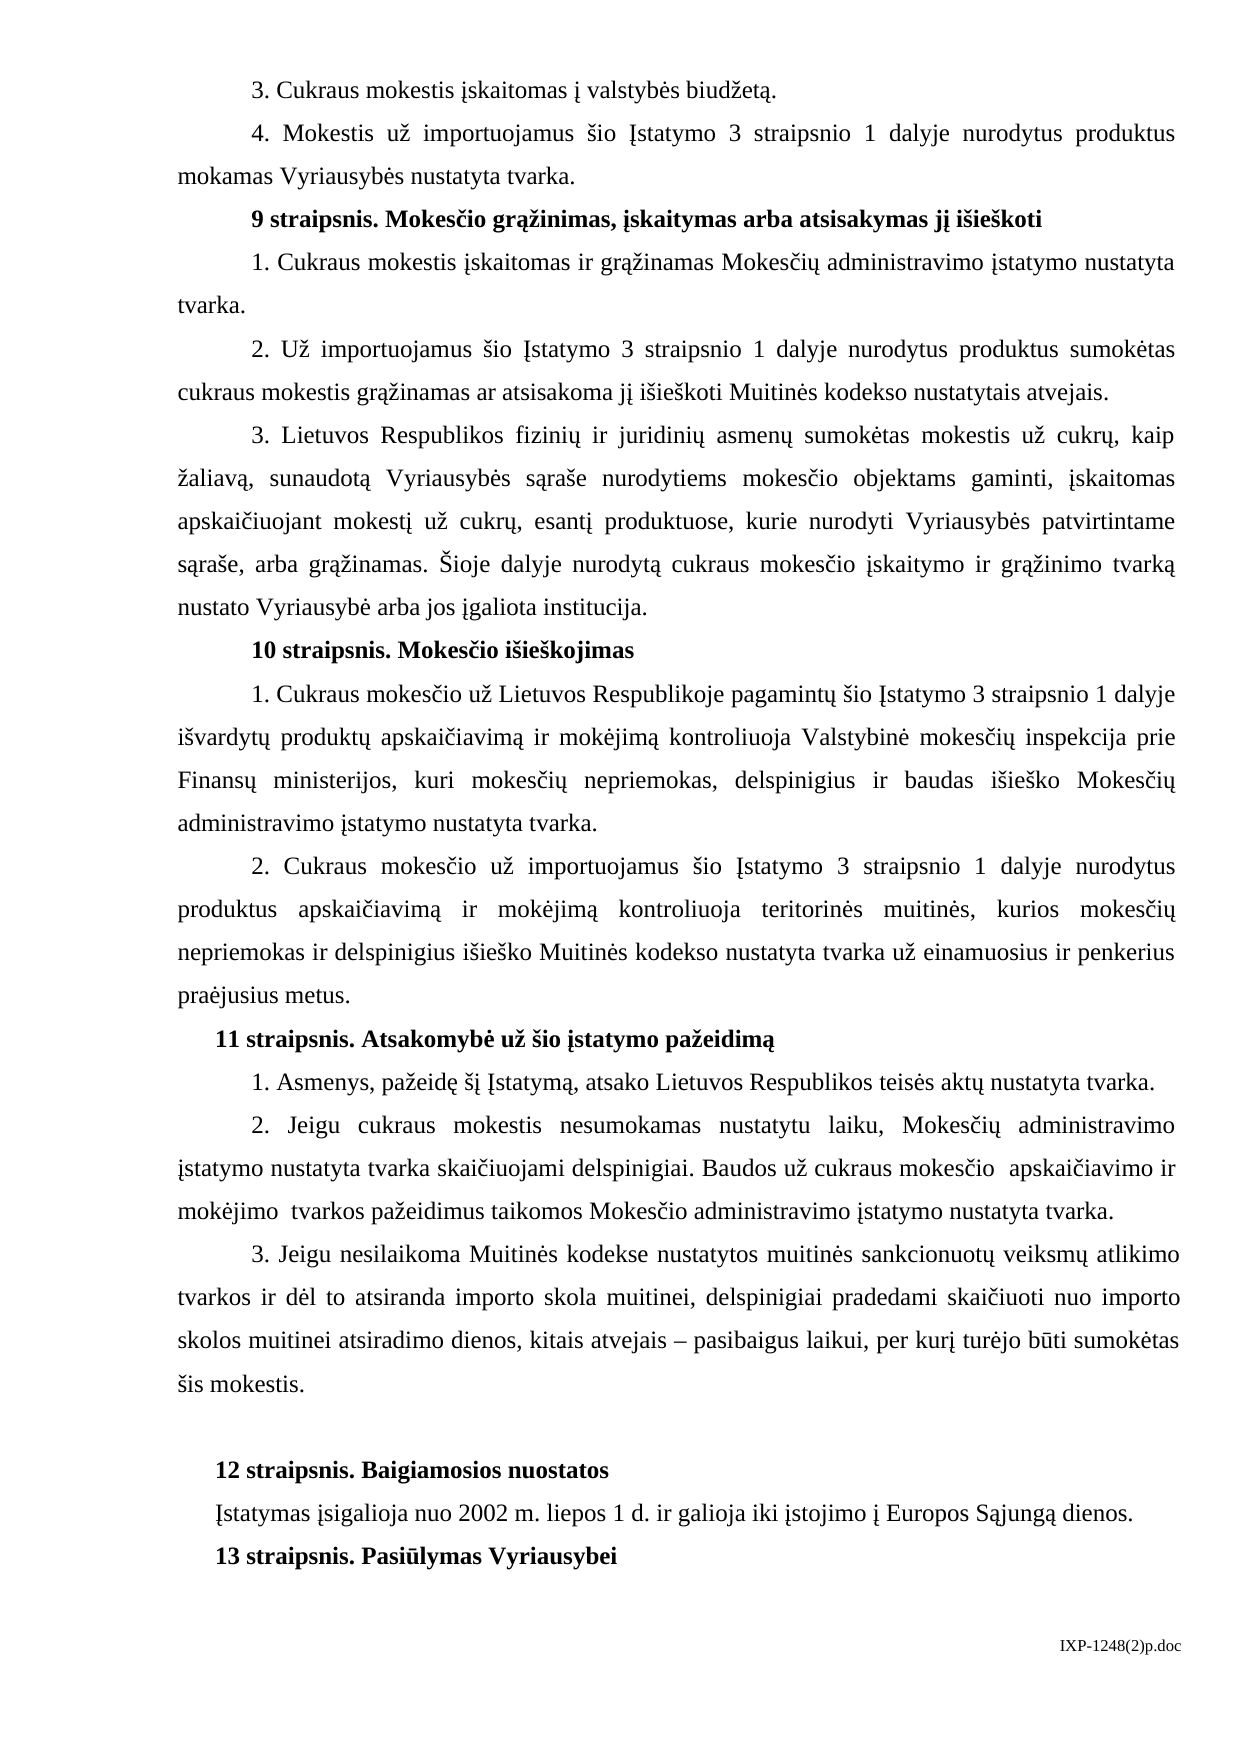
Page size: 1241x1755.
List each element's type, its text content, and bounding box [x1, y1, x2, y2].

text 3. Jeigu nesilaikoma Muitinės kodekse nustatytos muitinės sankcionuotų veiksmų atlikimo tvarkos ir dėl to atsiranda importo skola muitinei, delspinigiai pradedami skaičiuoti nuo importo skolos muitinei atsiradimo dienos, kitais atvejais – pasibaigus laikui, per kurį turėjo būti sumokėtas šis mokestis. [177, 1239, 1181, 1397]
text 1. Asmenys, pažeidę šį Įstatymą, atsako Lietuvos Respublikos teisės aktų nustatyta tvarka. [177, 1067, 1181, 1096]
text 9 straipsnis. Mokesčio grąžinimas, įskaitymas arba atsisakymas jį išieškoti [177, 204, 1176, 233]
text 4. Mokestis už importuojamus šio Įstatymo 3 straipsnio 1 dalyje nurodytus produktus mokamas Vyriausybės nustatyta tvarka. [177, 118, 1176, 190]
text 2. Jeigu cukraus mokestis nesumokamas nustatytu laiku, Mokesčių administravimo įstatymo nustatyta tvarka skaičiuojami delspinigiai. Baudos už cukraus mokesčio apskaičiavimo ir mokėjimo tvarkos pažeidimus taikomos Mokesčio administravimo įstatymo nustatyta tvarka. [177, 1110, 1176, 1225]
text 2. Cukraus mokesčio už importuojamus šio Įstatymo 3 straipsnio 1 dalyje nurodytus produktus apskaičiavimą ir mokėjimą kontroliuoja teritorinės muitinės, kurios mokesčių nepriemokas ir delspinigius išieško Muitinės kodekso nustatyta tvarka už einamuosius ir penkerius praėjusius metus. [177, 851, 1176, 1009]
text 1. Cukraus mokestis įskaitomas ir grąžinamas Mokesčių administravimo įstatymo nustatyta tvarka. [177, 247, 1176, 319]
text 3. Lietuvos Respublikos fizinių ir juridinių asmenų sumokėtas mokestis už cukrų, kaip žaliavą, sunaudotą Vyriausybės sąraše nurodytiems mokesčio objektams gaminti, įskaitomas apskaičiuojant mokestį už cukrų, esantį produktuose, kurie nurodyti Vyriausybės patvirtintame sąraše, arba grąžinamas. Šioje dalyje nurodytą cukraus mokesčio įskaitymo ir grąžinimo tvarką nustato Vyriausybė arba jos įgaliota institucija. [177, 420, 1176, 621]
text 2. Už importuojamus šio Įstatymo 3 straipsnio 1 dalyje nurodytus produktus sumokėtas cukraus mokestis grąžinamas ar atsisakoma jį išieškoti Muitinės kodekso nustatytais atvejais. [177, 334, 1176, 406]
text 10 straipsnis. Mokesčio išieškojimas [177, 636, 1176, 664]
text 13 straipsnis. Pasiūlymas Vyriausybei [177, 1541, 1181, 1570]
text 3. Cukraus mokestis įskaitomas į valstybės biudžetą. [177, 75, 1176, 104]
text 11 straipsnis. Atsakomybė už šio įstatymo pažeidimą [177, 1024, 1181, 1052]
text 1. Cukraus mokesčio už Lietuvos Respublikoje pagamintų šio Įstatymo 3 straipsnio 1 dalyje išvardytų produktų apskaičiavimą ir mokėjimą kontroliuoja Valstybinė mokesčių inspekcija prie Finansų ministerijos, kuri mokesčių nepriemokas, delspinigius ir baudas išieško Mokesčių administravimo įstatymo nustatyta tvarka. [177, 679, 1176, 837]
text 12 straipsnis. Baigiamosios nuostatos [177, 1455, 1181, 1484]
text Įstatymas įsigalioja nuo 2002 m. liepos 1 d. ir galioja iki įstojimo į Europos Sąjungą dienos. [177, 1498, 1181, 1527]
